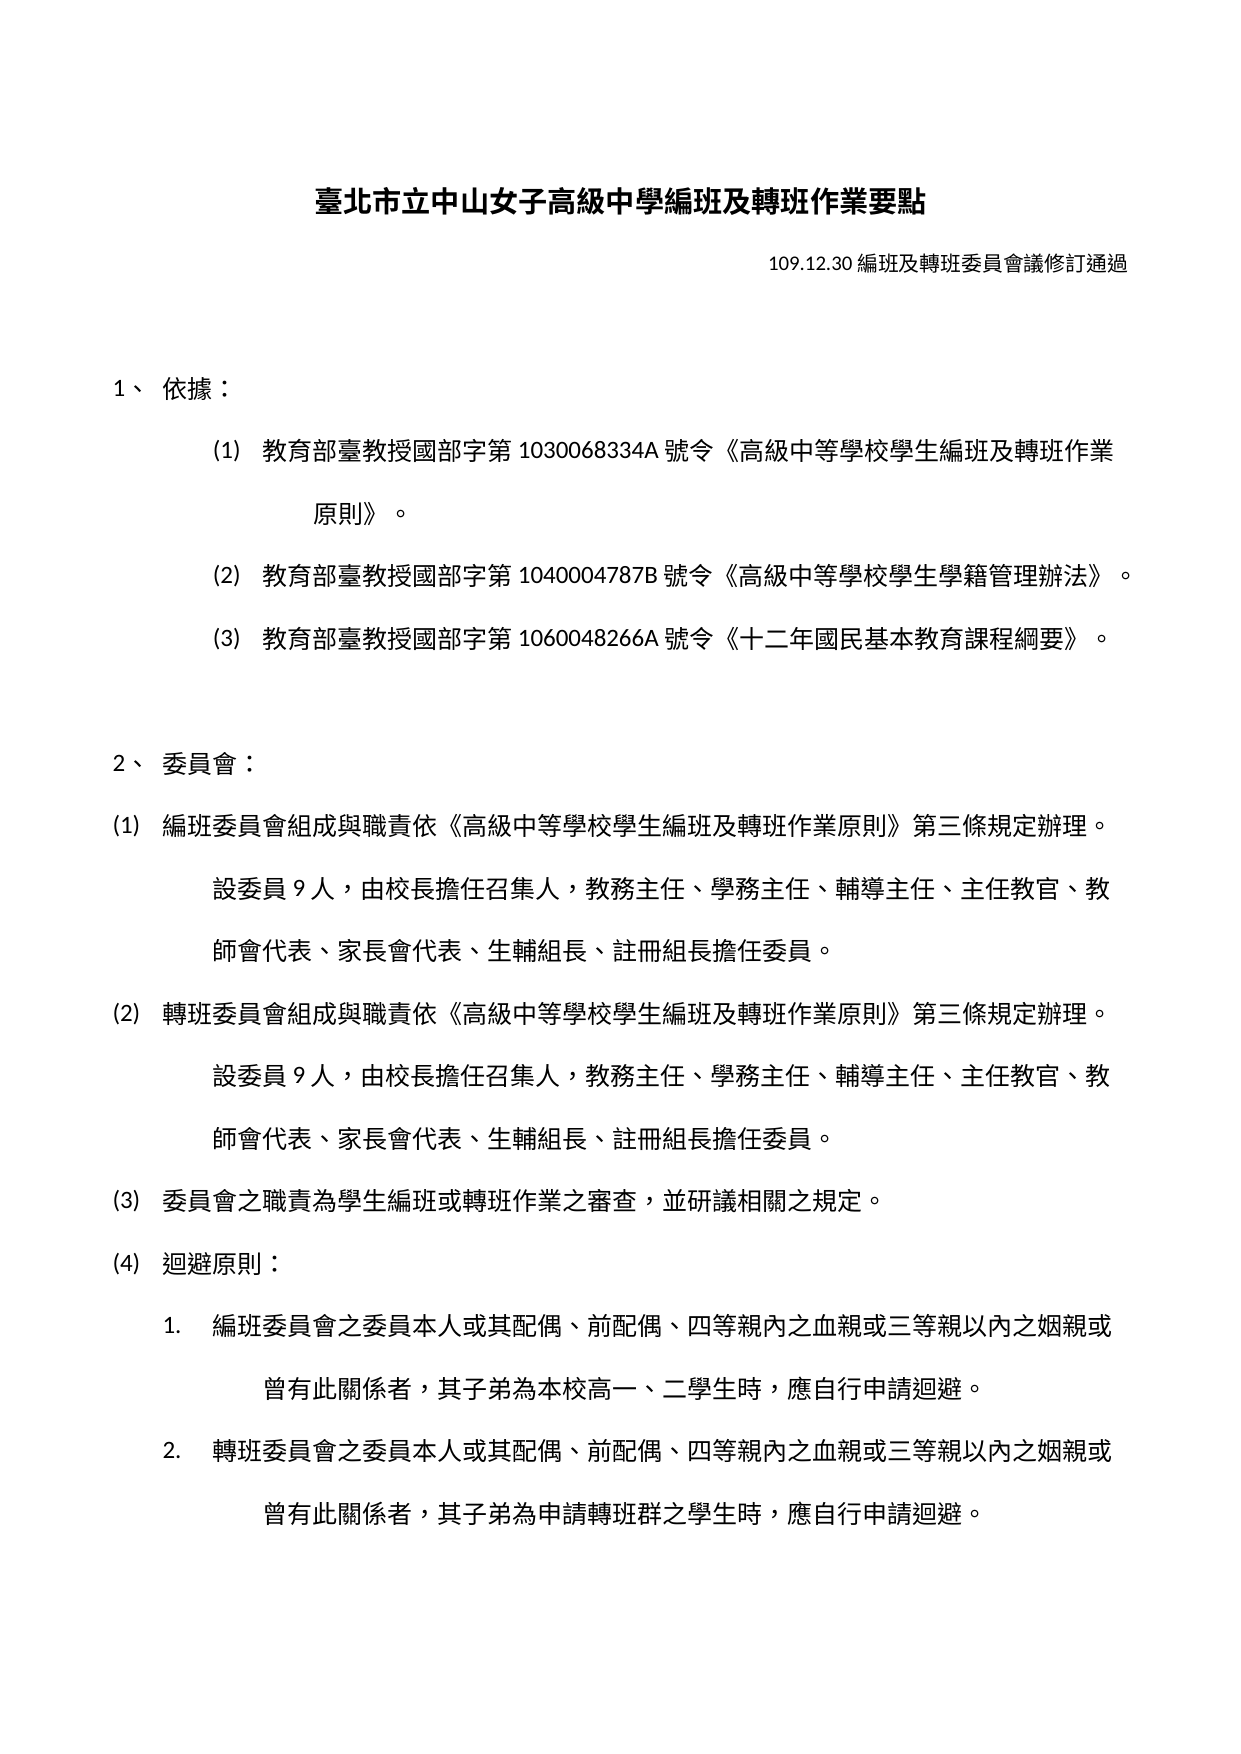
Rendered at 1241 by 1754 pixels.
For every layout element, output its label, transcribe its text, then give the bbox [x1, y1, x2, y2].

list 委員會： [112, 721, 1128, 783]
list 教育部臺教授國部字第1060048266A號令《十二年國民基本教育課程綱要》。 [213, 596, 1128, 658]
list 轉班委員會之委員本人或其配偶、前配偶、四等親內之血親或三等親以內之姻親或曾有此關係者，其子弟為申請轉班群之學生時，應自行申請迴避。 [162, 1408, 1128, 1533]
list 教育部臺教授國部字第1040004787B號令《高級中等學校學生學籍管理辦法》。 [213, 533, 1128, 596]
list 編班委員會之委員本人或其配偶、前配偶、四等親內之血親或三等親以內之姻親或曾有此關係者，其子弟為本校高一、二學生時，應自行申請迴避。 [162, 1283, 1128, 1408]
list 委員會之職責為學生編班或轉班作業之審查，並研議相關之規定。 [112, 1158, 1128, 1221]
list 教育部臺教授國部字第1030068334A號令《高級中等學校學生編班及轉班作業原則》。 [213, 408, 1128, 533]
list 編班委員會組成與職責依《高級中等學校學生編班及轉班作業原則》第三條規定辦理。設委員9人，由校長擔任召集人，教務主任、學務主任、輔導主任、主任教官、教師會代表、家長會代表、生輔組長、註冊組長擔任委員。 [112, 783, 1128, 971]
list 依據： [112, 346, 1128, 408]
list 迴避原則： [112, 1221, 1128, 1283]
list 轉班委員會組成與職責依《高級中等學校學生編班及轉班作業原則》第三條規定辦理。設委員9人，由校長擔任召集人，教務主任、學務主任、輔導主任、主任教官、教師會代表、家長會代表、生輔組長、註冊組長擔任委員。 [112, 971, 1128, 1158]
text 109.12.30 編班及轉班委員會議修訂通過 [112, 221, 1128, 283]
text 臺北市立中山女子高級中學編班及轉班作業要點 [112, 158, 1128, 221]
